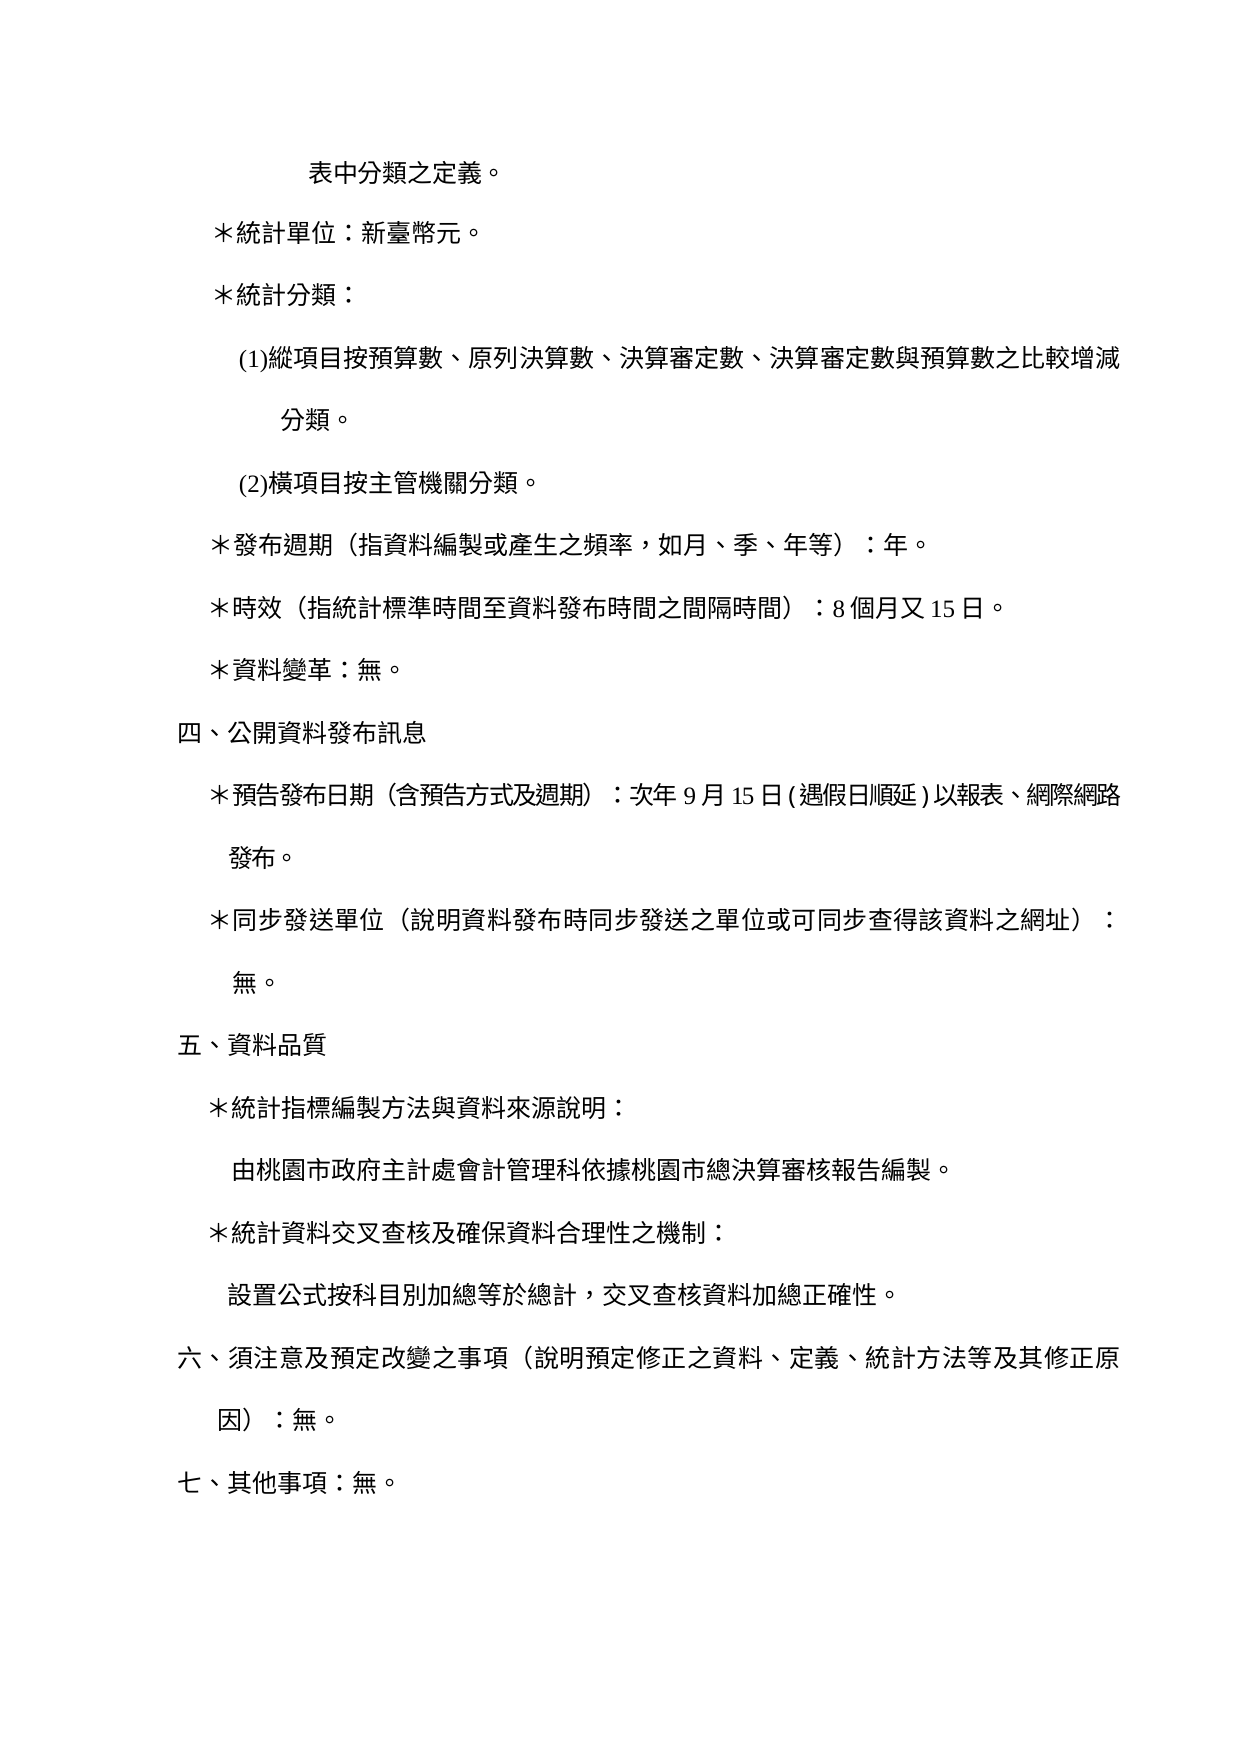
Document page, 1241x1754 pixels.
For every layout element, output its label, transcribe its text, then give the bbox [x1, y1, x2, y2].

text 由桃園市政府主計處會計管理科依據桃園市總決算審核報告編製。 [230, 1127, 1122, 1189]
text 五、資料品質 [177, 1002, 1156, 1064]
text ＊統計資料交叉查核及確保資料合理性之機制： [206, 1189, 1122, 1252]
text ＊預告發布日期（含預告方式及週期）：次年9月15日(遇假日順延)以報表、網際網路發布。 [207, 752, 1122, 877]
list 縱項目按預算數、原列決算數、決算審定數、決算審定數與預算數之比較增減分類。 [239, 314, 1122, 439]
text ＊統計單位：新臺幣元。 [177, 189, 1122, 252]
text 表中分類之定義。 [208, 127, 1122, 189]
text ＊統計指標編製方法與資料來源說明： [206, 1064, 1122, 1127]
text ＊同步發送單位（說明資料發布時同步發送之單位或可同步查得該資料之網址）：無。 [207, 877, 1122, 1002]
text ＊資料變革：無。 [207, 627, 1122, 689]
list 橫項目按主管機關分類。 [239, 439, 1122, 502]
text 七、其他事項：無。 [177, 1439, 1122, 1502]
text ＊時效（指統計標準時間至資料發布時間之間隔時間）：8個月又15日。 [207, 564, 1122, 627]
text 四、公開資料發布訊息 [177, 689, 1122, 752]
text ＊發布週期（指資料編製或產生之頻率，如月、季、年等）：年。 [208, 502, 1122, 564]
text ＊統計分類： [211, 252, 1122, 314]
text 設置公式按科目別加總等於總計，交叉查核資料加總正確性。 [227, 1252, 1122, 1314]
text 六、須注意及預定改變之事項（說明預定修正之資料、定義、統計方法等及其修正原因）：無。 [177, 1314, 1122, 1439]
